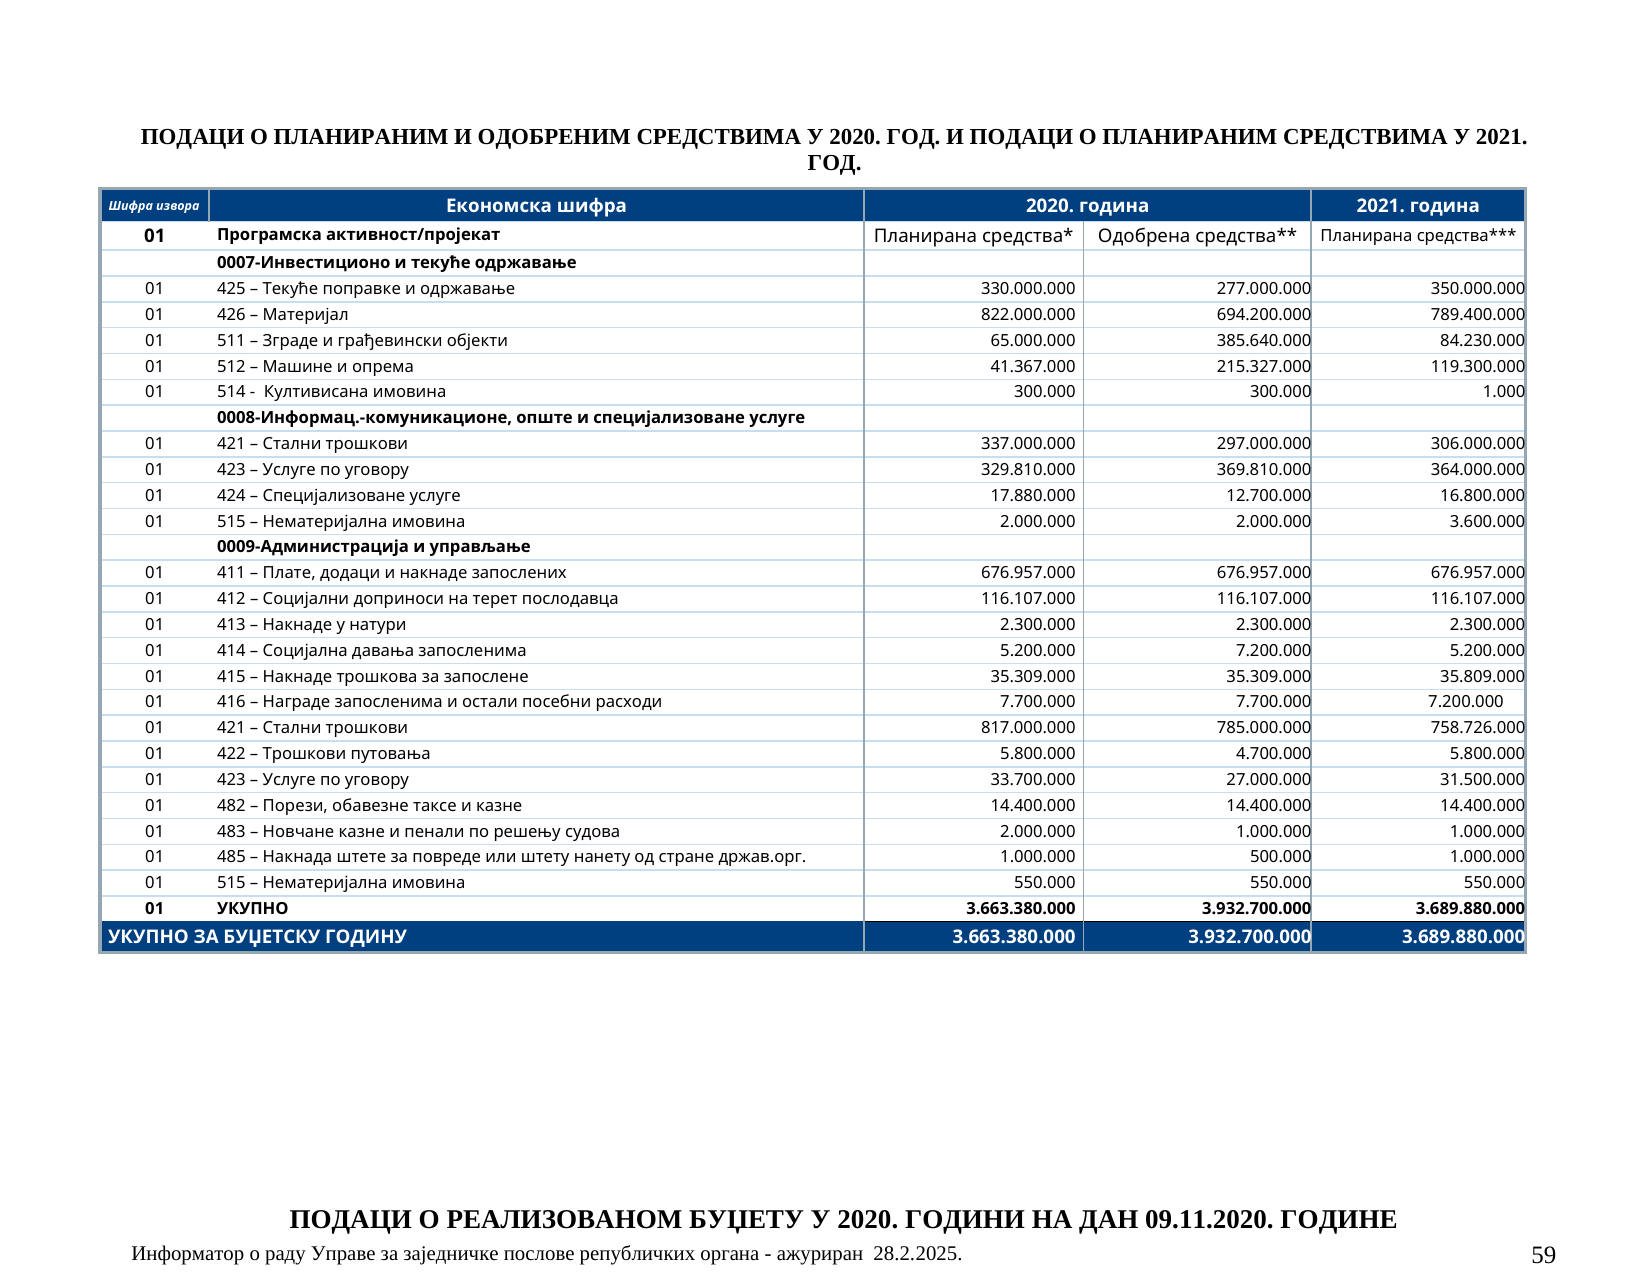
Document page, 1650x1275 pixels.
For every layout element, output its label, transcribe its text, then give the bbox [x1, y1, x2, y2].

table_cell 277.000.000 [1084, 277, 1310, 301]
table_cell 3.932.700.000 [1084, 897, 1310, 921]
table_cell 01 [102, 613, 209, 637]
table_cell 01 [102, 561, 209, 585]
table_cell 5.800.000 [1312, 742, 1524, 766]
table_cell 2.000.000 [865, 819, 1083, 843]
table_cell [102, 535, 209, 559]
table_cell 3.600.000 [1312, 509, 1524, 533]
table_cell 3.932.700.000 [1084, 922, 1310, 951]
table_cell 515 – Нематеријална имовина [209, 509, 863, 533]
table_cell 416 – Награде запосленима и остали посебни расходи [209, 690, 863, 714]
table_cell 7.700.000 [1084, 690, 1310, 714]
table_cell 01 [102, 845, 209, 869]
table_cell [1084, 251, 1310, 275]
table_cell Програмска активност/пројекат [209, 222, 863, 249]
table_cell 01 [102, 303, 209, 327]
table_cell 12.700.000 [1084, 483, 1310, 508]
table_cell 676.957.000 [1312, 561, 1524, 585]
table_cell 35.809.000 [1312, 664, 1524, 688]
text ПОДАЦИ О РЕАЛИЗОВАНОМ БУЏЕТУ У 2020. ГОДИНИ НА ДАН 09.11.2020. ГОДИНЕ [131, 1203, 1556, 1234]
table_cell 84.230.000 [1312, 328, 1524, 353]
table_cell [102, 406, 209, 430]
table_cell 1.000.000 [1084, 819, 1310, 843]
table_cell 3.663.380.000 [865, 922, 1083, 951]
table_cell УКУПНО ЗА БУЏЕТСКУ ГОДИНУ [102, 921, 863, 951]
table_cell [102, 251, 209, 275]
table_cell 413 – Накнаде у натури [209, 613, 863, 637]
table_cell 694.200.000 [1084, 303, 1310, 327]
table_cell 350.000.000 [1312, 277, 1524, 301]
table_cell 550.000 [1084, 871, 1310, 895]
table_cell 41.367.000 [865, 354, 1083, 378]
table_cell 297.000.000 [1084, 432, 1310, 456]
table_cell 789.400.000 [1312, 303, 1524, 327]
table_cell 412 – Социјални доприноси на терет послодавца [209, 587, 863, 611]
table_cell 01 [102, 742, 209, 766]
table_cell УКУПНО [209, 897, 863, 921]
table_cell [1312, 251, 1524, 275]
table_cell 01 [102, 328, 209, 353]
table_cell 758.726.000 [1312, 716, 1524, 740]
table_cell 65.000.000 [865, 328, 1083, 353]
table_cell 1.000.000 [1312, 819, 1524, 843]
table_cell 14.400.000 [1084, 793, 1310, 818]
table_cell 483 – Новчане казне и пенали по решењу судова [209, 819, 863, 843]
table_cell 550.000 [1312, 871, 1524, 895]
table_cell 421 – Стални трошкови [209, 716, 863, 740]
table_header Шифра извора [102, 190, 208, 221]
table_cell 2.300.000 [865, 613, 1083, 637]
table_cell 822.000.000 [865, 303, 1083, 327]
table_cell 482 – Порези, обавезне таксе и казне [209, 793, 863, 818]
table_cell 3.663.380.000 [865, 897, 1083, 921]
table_cell 7.200.000 [1084, 638, 1310, 663]
table_cell 330.000.000 [865, 277, 1083, 301]
table_cell 16.800.000 [1312, 483, 1524, 508]
table_cell 01 [102, 819, 209, 843]
table_header 2020. година [865, 190, 1310, 221]
table_cell 01 [102, 638, 209, 663]
table_cell [1084, 406, 1310, 430]
table_cell 01 [102, 509, 209, 533]
table_cell 01 [102, 483, 209, 508]
table_cell 119.300.000 [1312, 354, 1524, 378]
table_cell 01 [102, 768, 209, 792]
table_cell [1312, 406, 1524, 430]
table_cell 2.000.000 [865, 509, 1083, 533]
table_cell 300.000 [1084, 380, 1310, 404]
table_cell 215.327.000 [1084, 354, 1310, 378]
table_cell 329.810.000 [865, 458, 1083, 482]
table_cell 369.810.000 [1084, 458, 1310, 482]
table_cell 337.000.000 [865, 432, 1083, 456]
table_cell 01 [102, 277, 209, 301]
table_cell 3.689.880.000 [1312, 897, 1524, 921]
table_cell [865, 406, 1083, 430]
table_cell 0008-Информац.-комуникационе, опште и специјализоване услуге [209, 406, 863, 430]
table_cell 01 [102, 354, 209, 378]
table_cell 01 [102, 587, 209, 611]
table_cell 1.000.000 [1312, 845, 1524, 869]
table_cell 7.700.000 [865, 690, 1083, 714]
table_cell 423 – Услуге по уговору [209, 458, 863, 482]
table_cell 514 - Култивисана имовина [209, 380, 863, 404]
table_cell 01 [102, 690, 209, 714]
table_cell 676.957.000 [1084, 561, 1310, 585]
table_cell 785.000.000 [1084, 716, 1310, 740]
table_cell 1.000 [1312, 380, 1524, 404]
table_cell 2.300.000 [1084, 613, 1310, 637]
table_cell 550.000 [865, 871, 1083, 895]
table_cell 2.300.000 [1312, 613, 1524, 637]
table_cell 7.200.000 [1312, 690, 1524, 714]
table_cell 31.500.000 [1312, 768, 1524, 792]
table_cell 0009-Администрација и управљање [209, 535, 863, 559]
table_cell 01 [102, 664, 209, 688]
table_cell 512 – Машине и опрема [209, 354, 863, 378]
table_cell [865, 251, 1083, 275]
table_header Економска шифра [210, 190, 863, 221]
table_cell 01 [102, 716, 209, 740]
table_cell 415 – Накнаде трошкова за запослене [209, 664, 863, 688]
table_cell Одобрена средства** [1084, 222, 1310, 249]
table_cell 116.107.000 [865, 587, 1083, 611]
table_cell 426 – Материјал [209, 303, 863, 327]
table_cell 35.309.000 [1084, 664, 1310, 688]
table_cell 14.400.000 [1312, 793, 1524, 818]
table_cell 424 – Специјализоване услуге [209, 483, 863, 508]
table_cell 411 – Плате, додаци и накнаде запослених [209, 561, 863, 585]
table_cell 01 [102, 432, 209, 456]
table_cell 116.107.000 [1312, 587, 1524, 611]
table_cell 817.000.000 [865, 716, 1083, 740]
table_cell 01 [102, 222, 209, 249]
table_cell 01 [102, 380, 209, 404]
table_cell 414 – Социјална давања запосленима [209, 638, 863, 663]
table_cell 500.000 [1084, 845, 1310, 869]
table_cell 27.000.000 [1084, 768, 1310, 792]
text ПОДАЦИ О ПЛАНИРАНИМ И ОДОБРЕНИМ СРЕДСТВИМА У 2020. ГОД. И ПОДАЦИ О ПЛАНИРАНИМ СРЕДСТВИМА У 2021. ГОД. [112, 123, 1556, 176]
table_cell 300.000 [865, 380, 1083, 404]
table_cell [865, 535, 1083, 559]
table_cell 485 – Накнада штете за повреде или штету нанету од стране држав.орг. [209, 845, 863, 869]
table_cell 17.880.000 [865, 483, 1083, 508]
table_cell 423 – Услуге по уговору [209, 768, 863, 792]
table_cell 5.200.000 [1312, 638, 1524, 663]
table_cell 1.000.000 [865, 845, 1083, 869]
table_cell 364.000.000 [1312, 458, 1524, 482]
table_cell 3.689.880.000 [1312, 922, 1524, 951]
table_cell 5.800.000 [865, 742, 1083, 766]
table_cell Планирана средства*** [1312, 222, 1524, 249]
table_cell 4.700.000 [1084, 742, 1310, 766]
table_cell Планирана средства* [865, 222, 1083, 249]
table_cell 511 – Зграде и грађевински објекти [209, 328, 863, 353]
table_cell 33.700.000 [865, 768, 1083, 792]
table_cell 35.309.000 [865, 664, 1083, 688]
table_header 2021. година [1312, 190, 1524, 221]
table_cell 01 [102, 458, 209, 482]
table_cell 01 [102, 897, 209, 921]
table_cell 422 – Трошкови путовања [209, 742, 863, 766]
table_cell 0007-Инвестиционо и текуће одржавање [209, 251, 863, 275]
table_cell 5.200.000 [865, 638, 1083, 663]
table_cell 385.640.000 [1084, 328, 1310, 353]
table_cell 306.000.000 [1312, 432, 1524, 456]
table_cell [1084, 535, 1310, 559]
table_cell 116.107.000 [1084, 587, 1310, 611]
table_cell 2.000.000 [1084, 509, 1310, 533]
table_cell 515 – Нематеријална имовина [209, 871, 863, 895]
table_cell [1312, 535, 1524, 559]
table_cell 421 – Стални трошкови [209, 432, 863, 456]
table_cell 01 [102, 793, 209, 818]
table_cell 14.400.000 [865, 793, 1083, 818]
table_cell 01 [102, 871, 209, 895]
table_cell 425 – Текуће поправке и одржавање [209, 277, 863, 301]
table_cell 676.957.000 [865, 561, 1083, 585]
